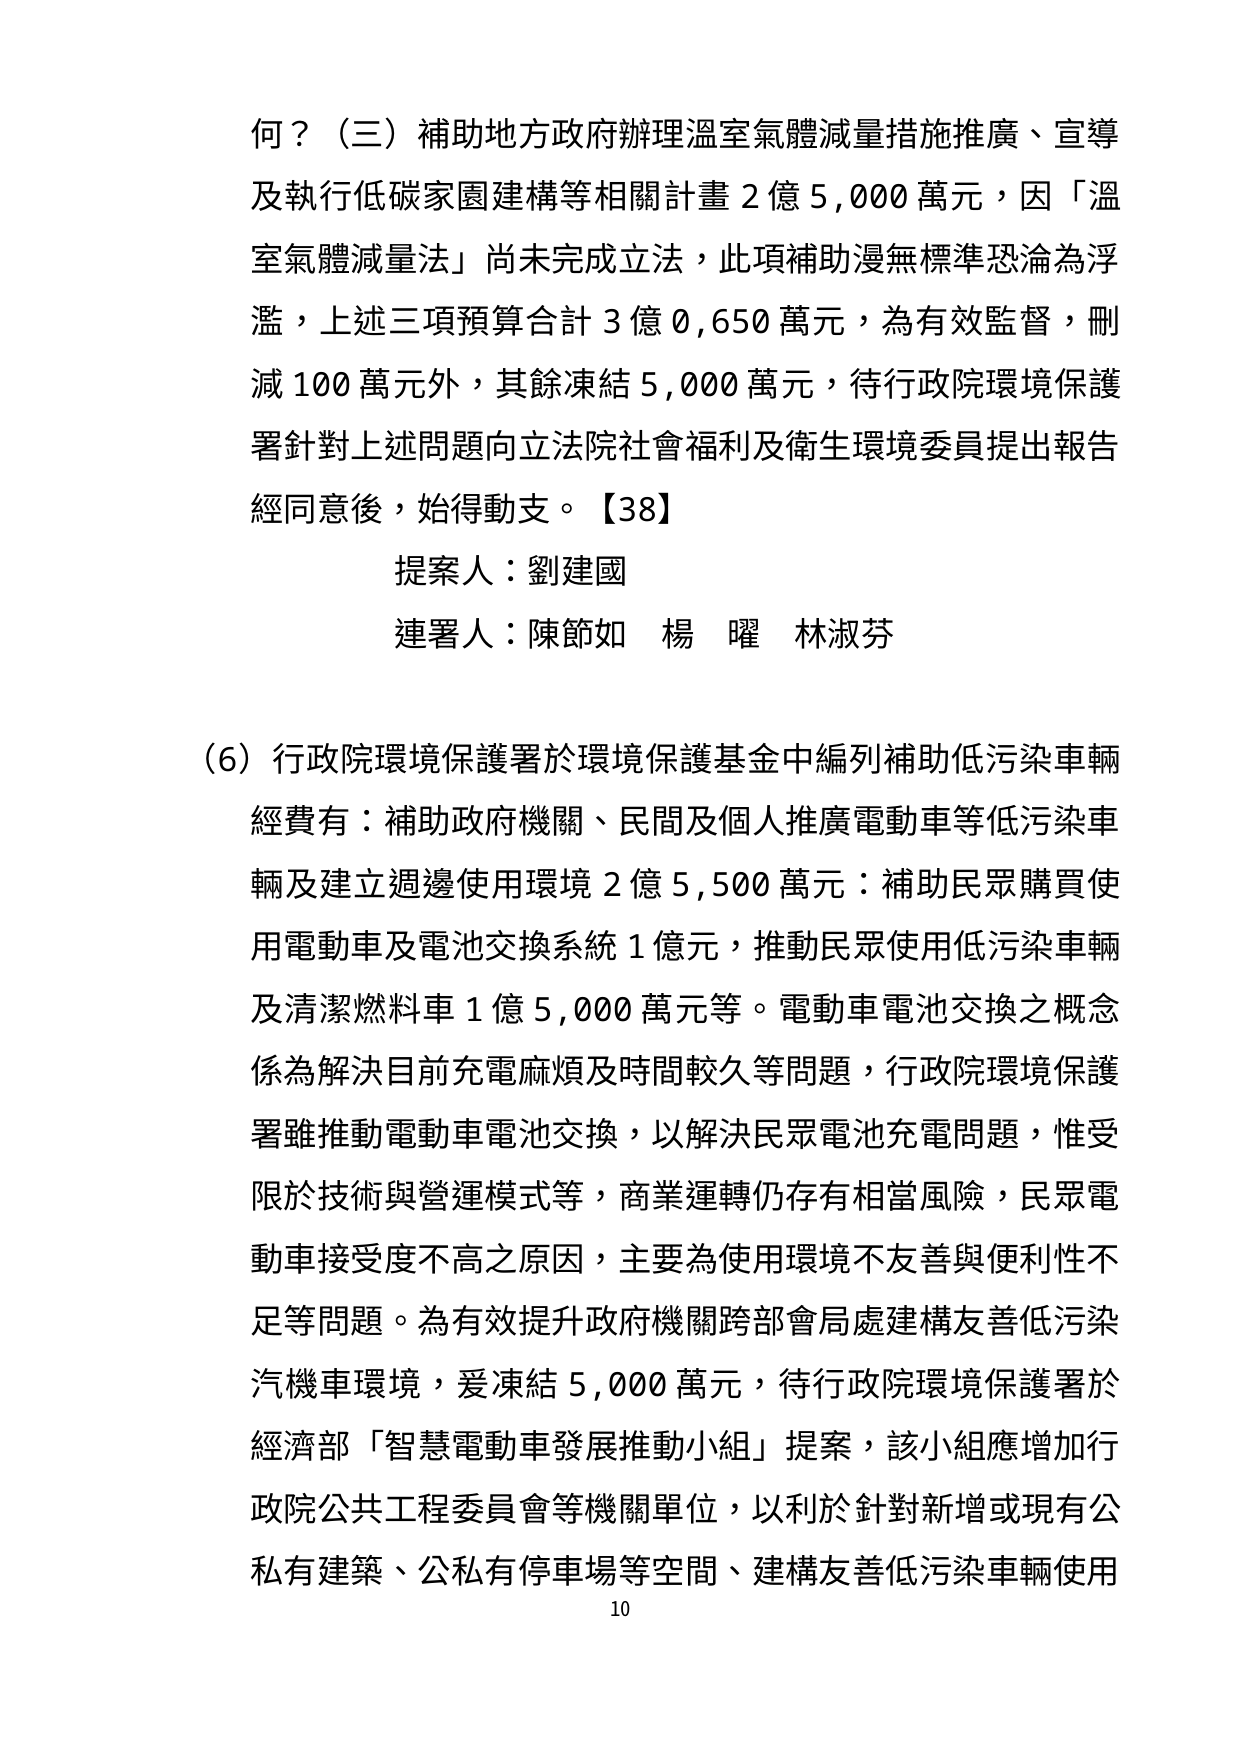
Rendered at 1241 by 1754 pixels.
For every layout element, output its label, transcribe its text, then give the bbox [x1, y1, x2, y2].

text 連署人：陳節如 楊 曜 林淑芬 [394, 590, 1122, 653]
text 提案人：劉建國 [394, 528, 1122, 590]
text （6）行政院環境保護署於環境保護基金中編列補助低污染車輛經費有：補助政府機關、民間及個人推廣電動車等低污染車輛及建立週邊使用環境2億5,500萬元：補助民眾購買使用電動車及電池交換系統1億元，推動民眾使用低污染車輛及清潔燃料車1億5,000萬元等。電動車電池交換之概念係為解決目前充電麻煩及時間較久等問題，行政院環境保護署雖推動電動車電池交換，以解決民眾電池充電問題，惟受限於技術與營運模式等，商業運轉仍存有相當風險，民眾電動車接受度不高之原因，主要為使用環境不友善與便利性不足等問題。為有效提升政府機關跨部會局處建構友善低污染汽機車環境，爰凍結5,000萬元，待行政院環境保護署於經濟部「智慧電動車發展推動小組」提案，該小組應增加行政院公共工程委員會等機關單位，以利於針對新增或現有公私有建築、公私有停車場等空間、建構友善低污染車輛使用 [183, 715, 1122, 1590]
text 何？（三）補助地方政府辦理溫室氣體減量措施推廣、宣導及執行低碳家園建構等相關計畫2億5,000萬元，因「溫室氣體減量法」尚未完成立法，此項補助漫無標準恐淪為浮濫，上述三項預算合計3億0,650萬元，為有效監督，刪減100萬元外，其餘凍結5,000萬元，待行政院環境保護署針對上述問題向立法院社會福利及衛生環境委員提出報告經同意後，始得動支。【38】 [183, 90, 1122, 528]
